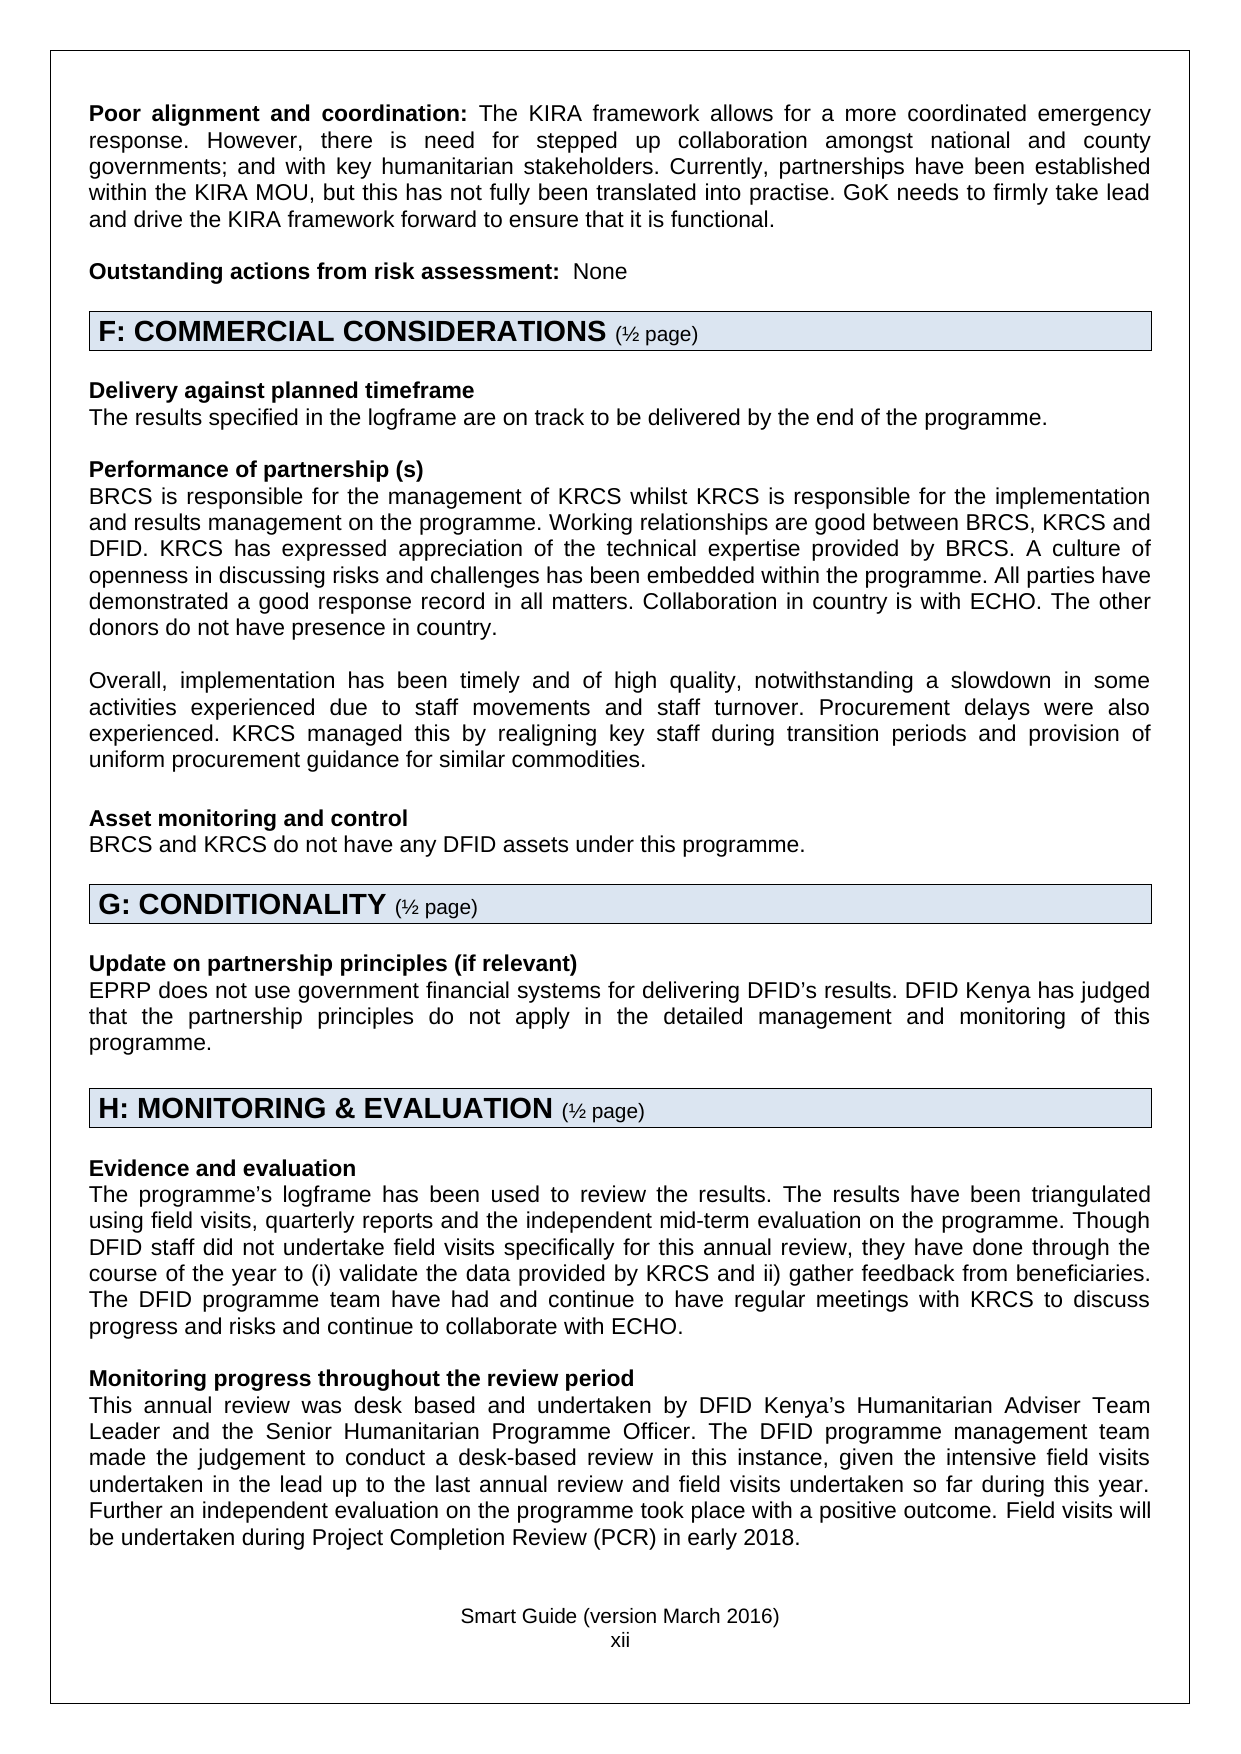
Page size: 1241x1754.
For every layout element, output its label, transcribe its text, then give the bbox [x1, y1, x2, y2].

text BRCS is responsible for the management of KRCS whilst KRCS is responsible for the implementation and results management on the programme. Working relationships are good between BRCS, KRCS and DFID. KRCS has expressed appreciation of the technical expertise provided by BRCS. A culture of openness in discussing risks and challenges has been embedded within the programme. All parties have demonstrated a good response record in all matters. Collaboration in country is with ECHO. The other donors do not have presence in country. [89, 483, 1152, 641]
text Update on partnership principles (if relevant) [89, 950, 1152, 977]
text Evidence and evaluation [89, 1154, 1152, 1181]
text Asset monitoring and control [89, 805, 1152, 831]
text H: MONITORING & EVALUATION (½ page) [90, 1089, 1151, 1127]
text F: COMMERCIAL CONSIDERATIONS (½ page) [90, 312, 1151, 350]
text Outstanding actions from risk assessment: None [89, 258, 1152, 285]
text Delivery against planned timeframe [89, 377, 1152, 403]
text G: CONDITIONALITY (½ page) [90, 885, 1151, 923]
text Poor alignment and coordination: The KIRA framework allows for a more coordinated emergency response. However, there is need for stepped up collaboration amongst national and county governments; and with key humanitarian stakeholders. Currently, partnerships have been established within the KIRA MOU, but this has not fully been translated into practise. GoK needs to firmly take lead and drive the KIRA framework forward to ensure that it is functional. [89, 100, 1152, 232]
text EPRP does not use government financial systems for delivering DFID’s results. DFID Kenya has judged that the partnership principles do not apply in the detailed management and monitoring of this programme. [89, 977, 1152, 1056]
text Overall, implementation has been timely and of high quality, notwithstanding a slowdown in some activities experienced due to staff movements and staff turnover. Procurement delays were also experienced. KRCS managed this by realigning key staff during transition periods and provision of uniform procurement guidance for similar commodities. [89, 667, 1152, 772]
text Monitoring progress throughout the review period [89, 1365, 1152, 1392]
text This annual review was desk based and undertaken by DFID Kenya’s Humanitarian Adviser Team Leader and the Senior Humanitarian Programme Officer. The DFID programme management team made the judgement to conduct a desk-based review in this instance, given the intensive field visits undertaken in the lead up to the last annual review and field visits undertaken so far during this year. Further an independent evaluation on the programme took place with a positive outcome. Field visits will be undertaken during Project Completion Review (PCR) in early 2018. [89, 1392, 1152, 1550]
text The programme’s logframe has been used to review the results. The results have been triangulated using field visits, quarterly reports and the independent mid-term evaluation on the programme. Though DFID staff did not undertake field visits specifically for this annual review, they have done through the course of the year to (i) validate the data provided by KRCS and ii) gather feedback from beneficiaries. The DFID programme team have had and continue to have regular meetings with KRCS to discuss progress and risks and continue to collaborate with ECHO. [89, 1181, 1152, 1339]
text BRCS and KRCS do not have any DFID assets under this programme. [89, 831, 1152, 858]
text The results specified in the logframe are on track to be delivered by the end of the programme. [89, 403, 1152, 430]
text Performance of partnership (s) [89, 456, 1152, 483]
